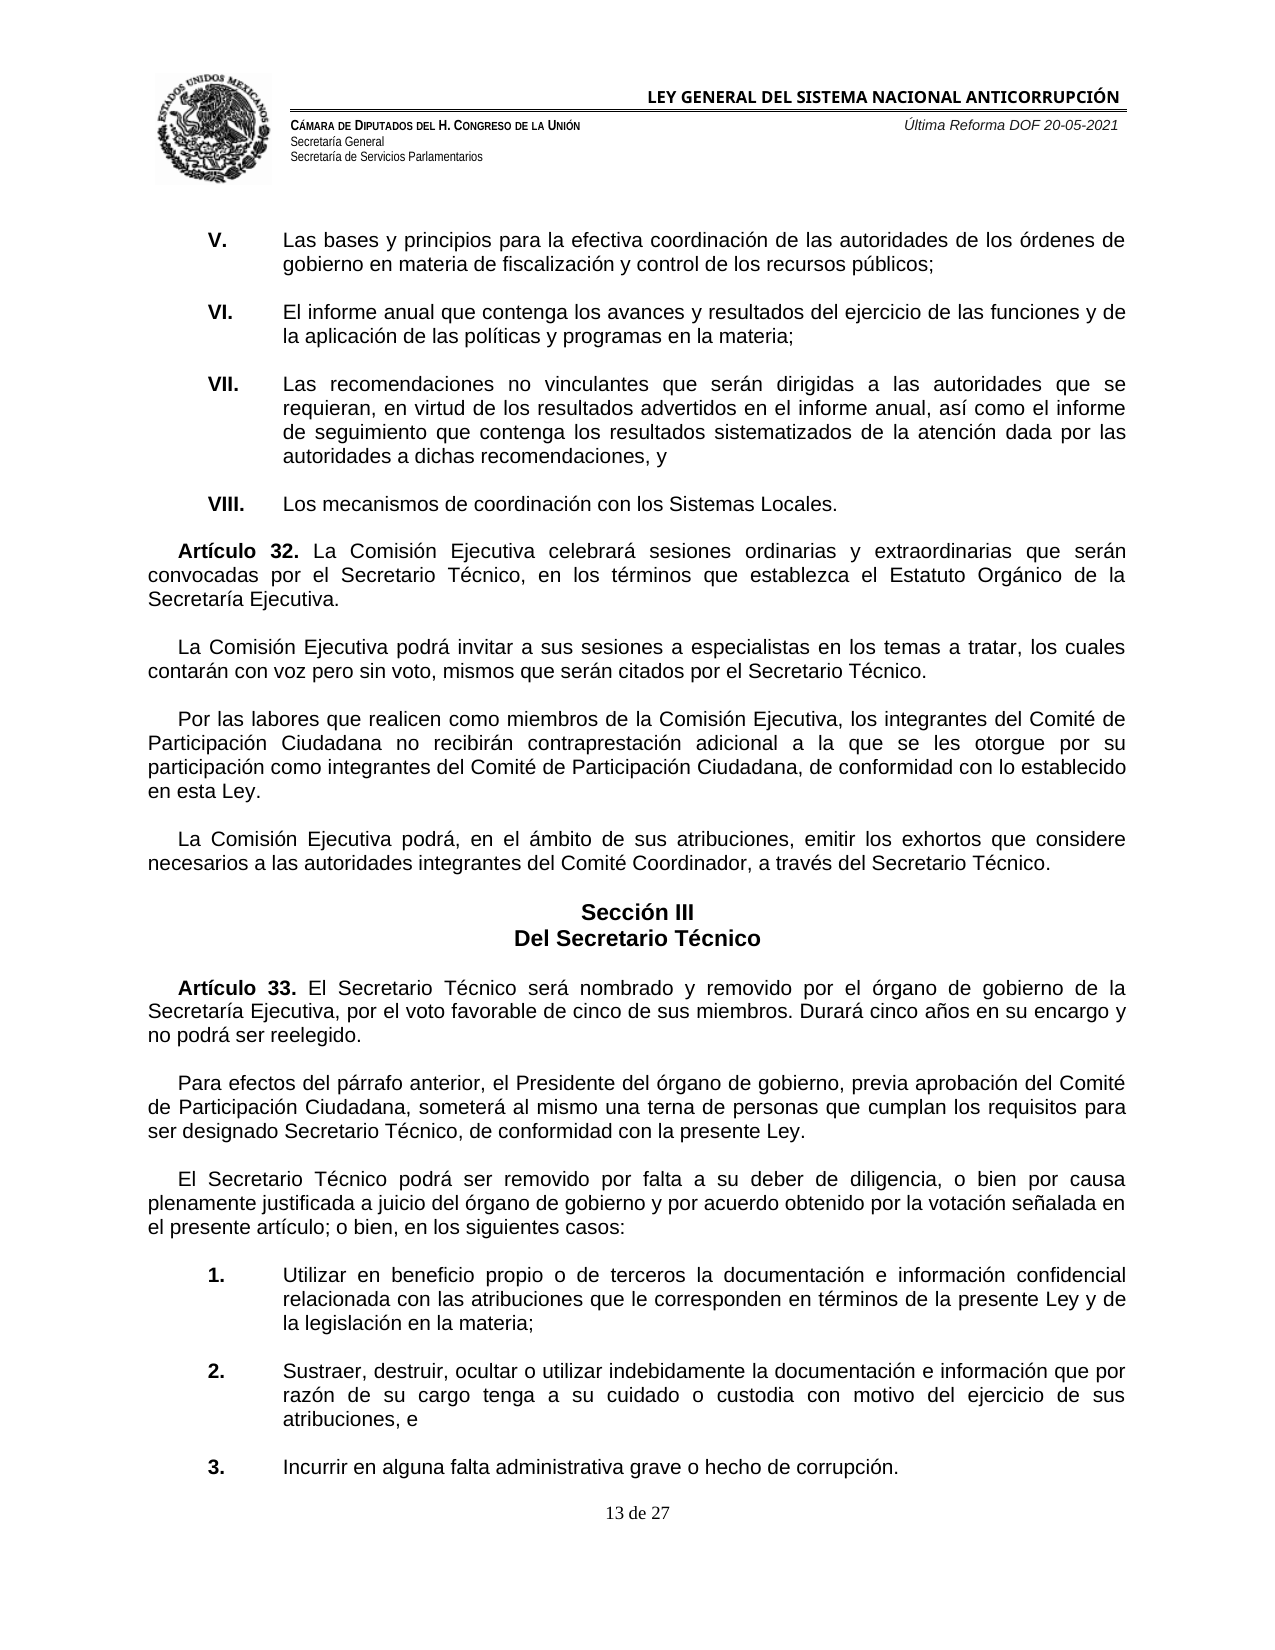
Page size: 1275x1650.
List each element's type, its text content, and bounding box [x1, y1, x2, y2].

text Por las labores que realicen como miembros de la Comisión Ejecutiva, los integrantes del Comité de Participación Ciudadana no recibirán contraprestación adicional a la que se les otorgue por su participación como integrantes del Comité de Participación Ciudadana, de conformidad con lo establecido en esta Ley. [148, 707, 1127, 803]
text 1. Utilizar en beneficio propio o de terceros la documentación e información confidencial relacionada con las atribuciones que le corresponden en términos de la presente Ley y de la legislación en la materia; [208, 1263, 1127, 1335]
text Del Secretario Técnico [148, 925, 1127, 951]
text Artículo 33. El Secretario Técnico será nombrado y removido por el órgano de gobierno de la Secretaría Ejecutiva, por el voto favorable de cinco de sus miembros. Durará cinco años en su encargo y no podrá ser reelegido. [148, 975, 1127, 1047]
text VI. El informe anual que contenga los avances y resultados del ejercicio de las funciones y de la aplicación de las políticas y programas en la materia; [208, 300, 1127, 348]
text La Comisión Ejecutiva podrá, en el ámbito de sus atribuciones, emitir los exhortos que considere necesarios a las autoridades integrantes del Comité Coordinador, a través del Secretario Técnico. [148, 827, 1127, 875]
text El Secretario Técnico podrá ser removido por falta a su deber de diligencia, o bien por causa plenamente justificada a juicio del órgano de gobierno y por acuerdo obtenido por la votación señalada en el presente artículo; o bien, en los siguientes casos: [148, 1167, 1127, 1239]
text VII. Las recomendaciones no vinculantes que serán dirigidas a las autoridades que se requieran, en virtud de los resultados advertidos en el informe anual, así como el informe de seguimiento que contenga los resultados sistematizados de la atención dada por las autoridades a dichas recomendaciones, y [208, 372, 1127, 467]
text Para efectos del párrafo anterior, el Presidente del órgano de gobierno, previa aprobación del Comité de Participación Ciudadana, someterá al mismo una terna de personas que cumplan los requisitos para ser designado Secretario Técnico, de conformidad con la presente Ley. [148, 1071, 1127, 1143]
text Artículo 32. La Comisión Ejecutiva celebrará sesiones ordinarias y extraordinarias que serán convocadas por el Secretario Técnico, en los términos que establezca el Estatuto Orgánico de la Secretaría Ejecutiva. [148, 539, 1127, 611]
text 3. Incurrir en alguna falta administrativa grave o hecho de corrupción. [208, 1454, 1127, 1478]
text Sección III [148, 899, 1127, 925]
text V. Las bases y principios para la efectiva coordinación de las autoridades de los órdenes de gobierno en materia de fiscalización y control de los recursos públicos; [208, 228, 1127, 276]
text VIII. Los mecanismos de coordinación con los Sistemas Locales. [208, 491, 1127, 515]
text La Comisión Ejecutiva podrá invitar a sus sesiones a especialistas en los temas a tratar, los cuales contarán con voz pero sin voto, mismos que serán citados por el Secretario Técnico. [148, 635, 1127, 683]
text 2. Sustraer, destruir, ocultar o utilizar indebidamente la documentación e información que por razón de su cargo tenga a su cuidado o custodia con motivo del ejercicio de sus atribuciones, e [208, 1359, 1127, 1431]
